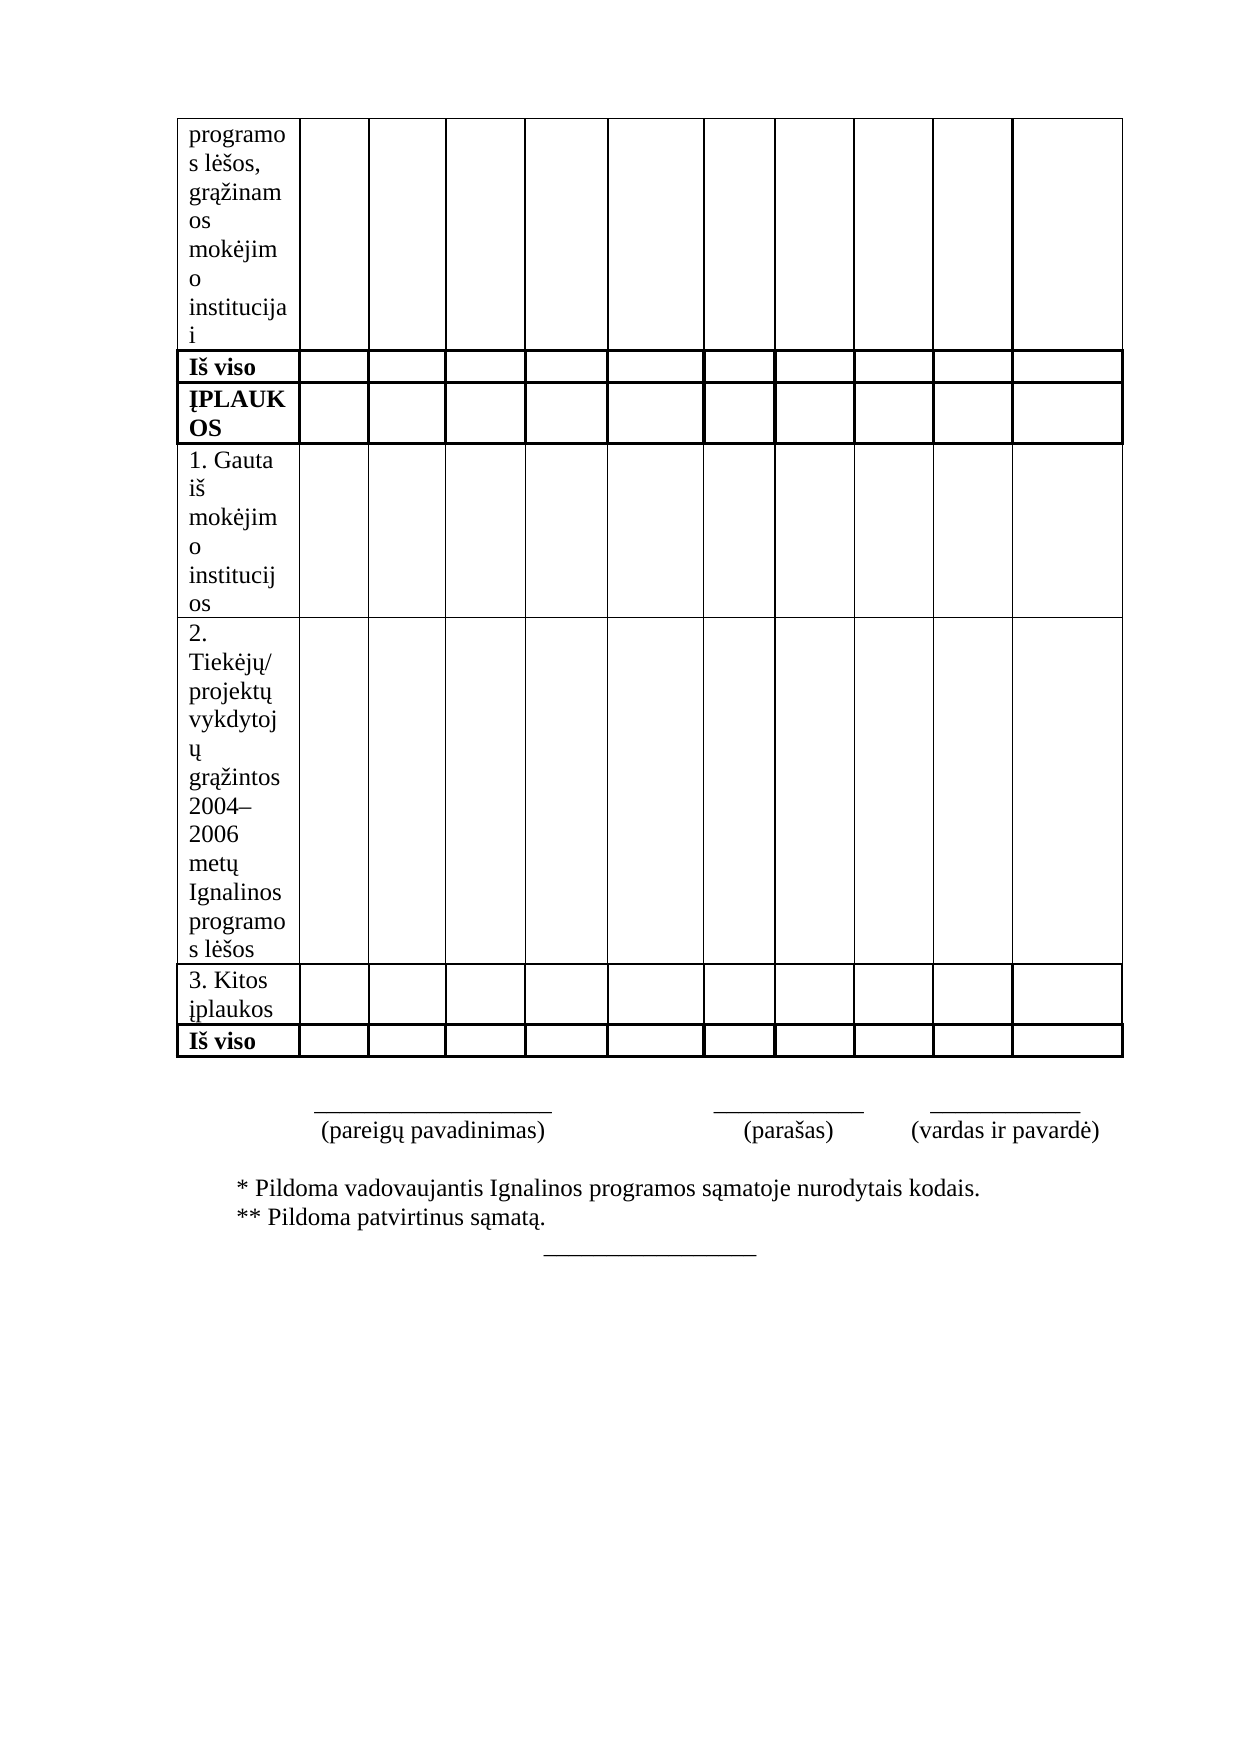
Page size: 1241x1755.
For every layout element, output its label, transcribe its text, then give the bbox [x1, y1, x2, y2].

table_cell [935, 384, 1011, 442]
table_cell [935, 352, 1011, 381]
table_cell [300, 445, 368, 617]
table_cell [776, 618, 854, 963]
table_cell [934, 119, 1011, 349]
table_cell [934, 618, 1012, 963]
table_cell [527, 352, 606, 381]
table_cell [777, 1026, 853, 1055]
table_cell [370, 384, 444, 442]
table_cell ĮPLAUKOS [179, 384, 298, 442]
table_cell [776, 965, 853, 1023]
table_cell [300, 618, 368, 963]
table_cell [526, 618, 607, 963]
table_cell [856, 352, 932, 381]
table_cell [370, 1026, 444, 1055]
table_cell [608, 445, 703, 617]
table_header ____________ (parašas) [689, 1087, 888, 1144]
table_cell [934, 965, 1011, 1023]
table_cell [370, 965, 445, 1023]
table_cell [856, 1026, 932, 1055]
table_cell 2. Tiekėjų/ projektų vykdytojų grąžintos 2004–2006 metų Ignalinos programos lėšos [178, 618, 299, 963]
text ** Pildoma patvirtinus sąmatą. [177, 1202, 1122, 1230]
table_cell [776, 445, 854, 617]
text _________________ [177, 1230, 1122, 1259]
table_cell [704, 445, 774, 617]
table_cell programos lėšos, grąžinamos mokėjimo institucijai [178, 119, 299, 349]
table_cell [855, 119, 932, 349]
table_cell [705, 119, 774, 349]
table_cell [447, 352, 524, 381]
table_cell [609, 384, 702, 442]
table_cell [609, 352, 702, 381]
table_cell [369, 445, 445, 617]
table_cell 1. Gauta iš mokėjimo institucijos [178, 445, 299, 617]
text * Pildoma vadovaujantis Ignalinos programos sąmatoje nurodytais kodais. [177, 1173, 1122, 1202]
table_cell [370, 119, 445, 349]
table_cell [1014, 352, 1121, 381]
table_cell [446, 618, 525, 963]
table_cell [301, 965, 368, 1023]
table_cell [526, 965, 607, 1023]
table_cell [370, 352, 444, 381]
table_cell [777, 352, 853, 381]
table_cell [609, 119, 703, 349]
table_cell [1014, 1026, 1121, 1055]
table_cell [301, 384, 367, 442]
table_cell [934, 445, 1012, 617]
table_cell Iš viso [179, 352, 298, 381]
table_cell [526, 445, 607, 617]
table_cell [1013, 445, 1122, 617]
table_cell [855, 965, 932, 1023]
table_cell [1014, 384, 1121, 442]
table_cell [447, 1026, 524, 1055]
table_header ___________________ (pareigų pavadinimas) [177, 1087, 688, 1144]
table_cell [855, 445, 933, 617]
table_cell [527, 384, 606, 442]
table_cell Iš viso [179, 1026, 298, 1055]
table_cell [776, 119, 853, 349]
table_cell [608, 618, 703, 963]
table_cell [609, 965, 703, 1023]
table_cell [301, 352, 367, 381]
table_cell [855, 618, 933, 963]
table_cell [446, 445, 525, 617]
table_cell [1013, 618, 1122, 963]
table_cell [527, 1026, 606, 1055]
table_cell [447, 384, 524, 442]
table_cell [935, 1026, 1011, 1055]
table_cell 3. Kitos įplaukos [178, 965, 299, 1023]
table_cell [447, 119, 524, 349]
table_cell [301, 119, 368, 349]
table_cell [856, 384, 932, 442]
table_cell [704, 618, 774, 963]
table_cell [1014, 965, 1121, 1023]
table_cell [447, 965, 524, 1023]
table_cell [706, 384, 773, 442]
table_header ____________ (vardas ir pavardė) [889, 1087, 1122, 1144]
table_cell [777, 384, 853, 442]
table_cell [609, 1026, 702, 1055]
table_cell [706, 1026, 773, 1055]
table_cell [705, 965, 774, 1023]
table_cell [369, 618, 445, 963]
table_cell [706, 352, 773, 381]
table_cell [526, 119, 607, 349]
table_cell [1014, 119, 1122, 349]
table_cell [301, 1026, 367, 1055]
